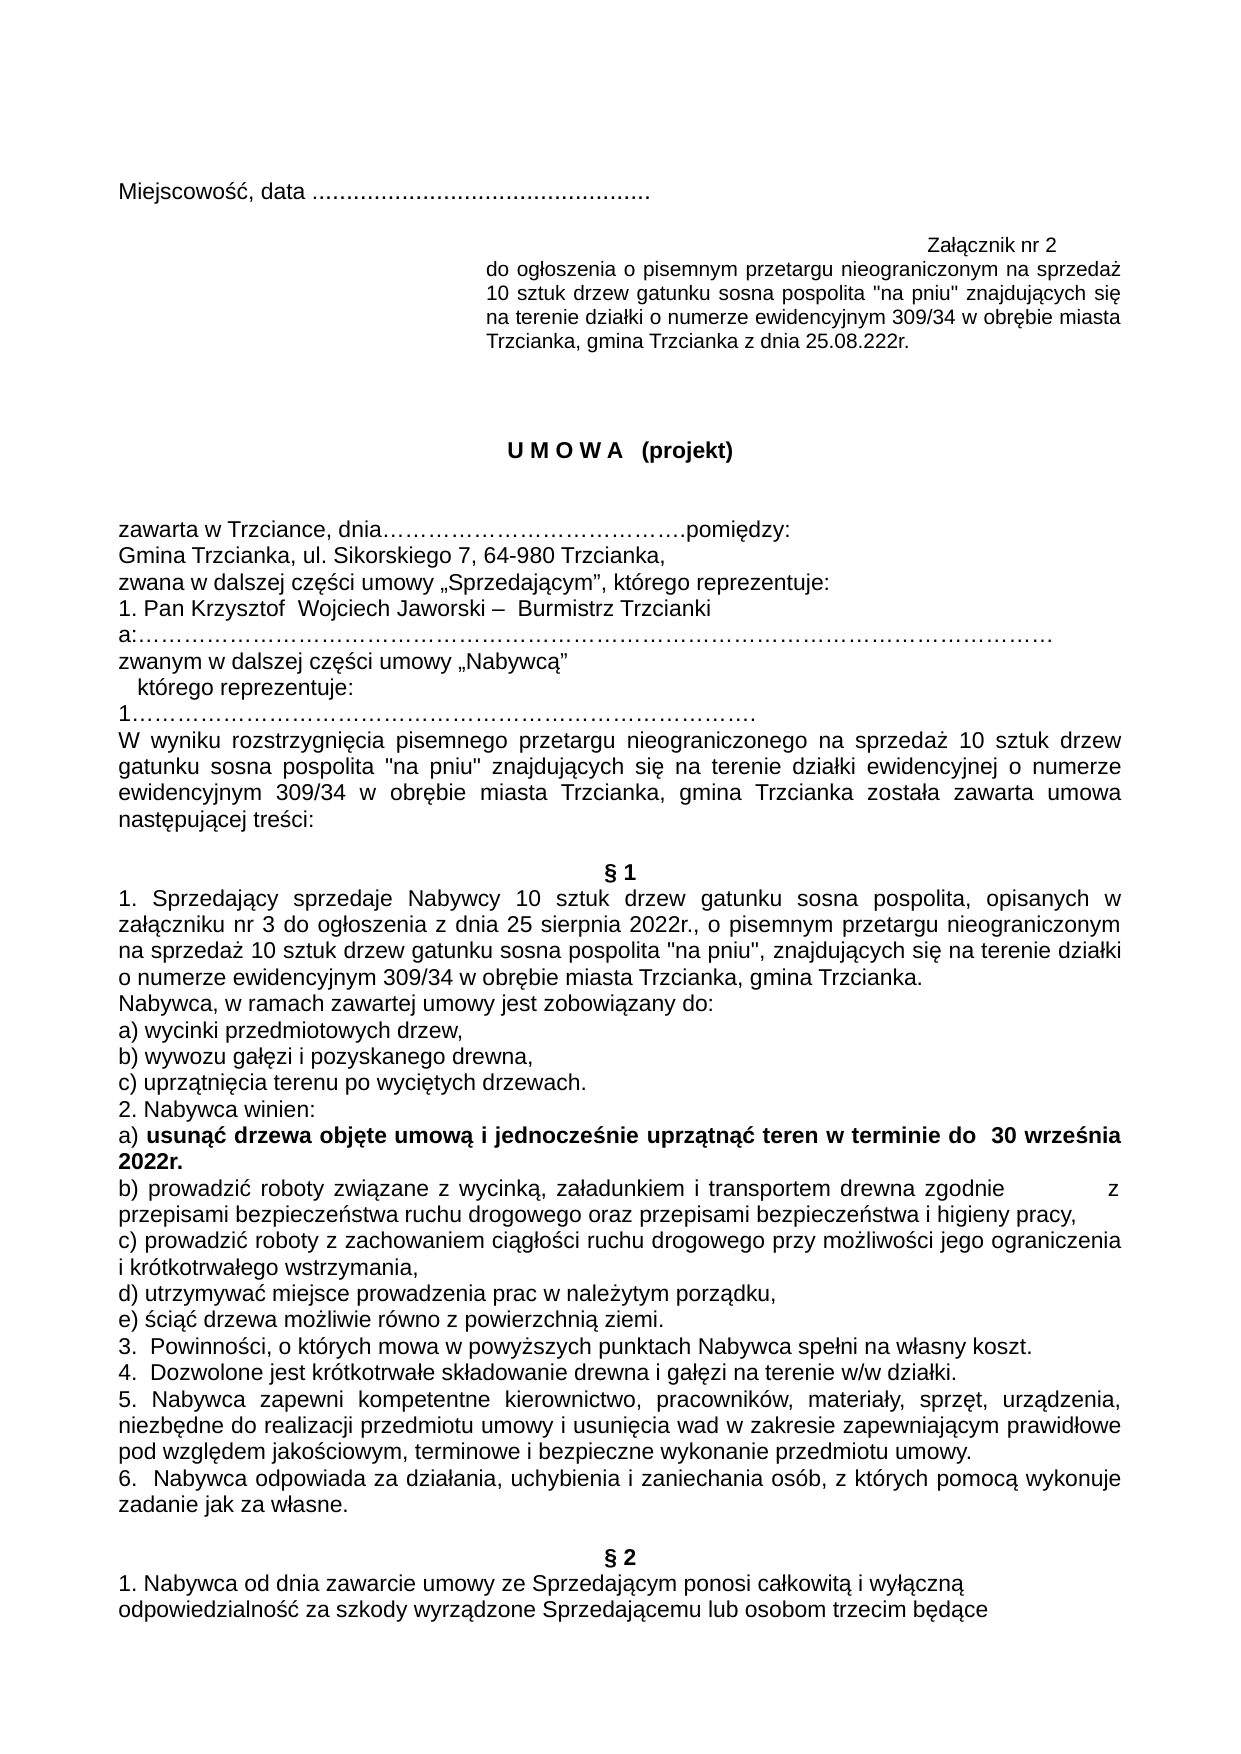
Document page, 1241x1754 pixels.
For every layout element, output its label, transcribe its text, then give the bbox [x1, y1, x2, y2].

text a) usunąć drzewa objęte umową i jednocześnie uprzątnąć teren w terminie do 30 września 2022r. [118, 1122, 1122, 1175]
text a) wycinki przedmiotowych drzew, [118, 1017, 1122, 1043]
text Załącznik nr 2 [927, 233, 1122, 257]
text Miejscowość, data ................................................. [118, 176, 1122, 204]
text c) prowadzić roboty z zachowaniem ciągłości ruchu drogowego przy możliwości jego ograniczenia i krótkotrwałego wstrzymania, [118, 1227, 1122, 1280]
text zwana w dalszej części umowy „Sprzedającym”, którego reprezentuje: [118, 568, 1122, 595]
text U M O W A (projekt) [118, 437, 1122, 463]
text 5. Nabywca zapewni kompetentne kierownictwo, pracowników, materiały, sprzęt, urządzenia, niezbędne do realizacji przedmiotu umowy i usunięcia wad w zakresie zapewniającym prawidłowe pod względem jakościowym, terminowe i bezpieczne wykonanie przedmiotu umowy. [118, 1386, 1122, 1464]
text § 2 [118, 1544, 1122, 1570]
text § 1 [118, 858, 1122, 885]
text 1. Sprzedający sprzedaje Nabywcy 10 sztuk drzew gatunku sosna pospolita, opisanych w załączniku nr 3 do ogłoszenia z dnia 25 sierpnia 2022r., o pisemnym przetargu nieograniczonym na sprzedaż 10 sztuk drzew gatunku sosna pospolita "na pniu", znajdujących się na terenie działki o numerze ewidencyjnym 309/34 w obrębie miasta Trzcianka, gmina Trzcianka. [118, 885, 1122, 990]
text e) ściąć drzewa możliwie równo z powierzchnią ziemi. [118, 1306, 1122, 1333]
text b) wywozu gałęzi i pozyskanego drewna, [118, 1043, 1122, 1069]
text którego reprezentuje: [118, 674, 1122, 700]
text Gmina Trzcianka, ul. Sikorskiego 7, 64-980 Trzcianka, [118, 542, 1122, 568]
text zwanym w dalszej części umowy „Nabywcą” [118, 648, 1122, 674]
text 3. Powinności, o których mowa w powyższych punktach Nabywca spełni na własny koszt. [118, 1333, 1122, 1359]
text odpowiedzialność za szkody wyrządzone Sprzedającemu lub osobom trzecim będące [118, 1596, 1122, 1623]
text 1. Nabywca od dnia zawarcie umowy ze Sprzedającym ponosi całkowitą i wyłączną [118, 1570, 1122, 1596]
text d) utrzymywać miejsce prowadzenia prac w należytym porządku, [118, 1280, 1122, 1306]
text Nabywca, w ramach zawartej umowy jest zobowiązany do: [118, 990, 1122, 1017]
text 4. Dozwolone jest krótkotrwałe składowanie drewna i gałęzi na terenie w/w działki. [118, 1359, 1122, 1386]
text 1. Pan Krzysztof Wojciech Jaworski – Burmistrz Trzcianki [118, 595, 1122, 621]
text zawarta w Trzciance, dnia………………………………….pomiędzy: [118, 516, 1122, 542]
text a:………………………………………………………………………………………………………… [118, 621, 1122, 648]
text b) prowadzić roboty związane z wycinką, załadunkiem i transportem drewna zgodnie z przepisami bezpieczeństwa ruchu drogowego oraz przepisami bezpieczeństwa i higieny pracy, [118, 1175, 1122, 1227]
text c) uprzątnięcia terenu po wyciętych drzewach. [118, 1069, 1122, 1096]
text W wyniku rozstrzygnięcia pisemnego przetargu nieograniczonego na sprzedaż 10 sztuk drzew gatunku sosna pospolita "na pniu" znajdujących się na terenie działki ewidencyjnej o numerze ewidencyjnym 309/34 w obrębie miasta Trzcianka, gmina Trzcianka została zawarta umowa następującej treści: [118, 727, 1122, 832]
text 2. Nabywca winien: [118, 1096, 1122, 1122]
text 1………………………………………………………………………. [118, 700, 1122, 727]
text 6. Nabywca odpowiada za działania, uchybienia i zaniechania osób, z których pomocą wykonuje zadanie jak za własne. [118, 1464, 1122, 1517]
text do ogłoszenia o pisemnym przetargu nieograniczonym na sprzedaż 10 sztuk drzew gatunku sosna pospolita "na pniu" znajdujących się na terenie działki o numerze ewidencyjnym 309/34 w obrębie miasta Trzcianka, gmina Trzcianka z dnia 25.08.222r. [486, 257, 1122, 353]
